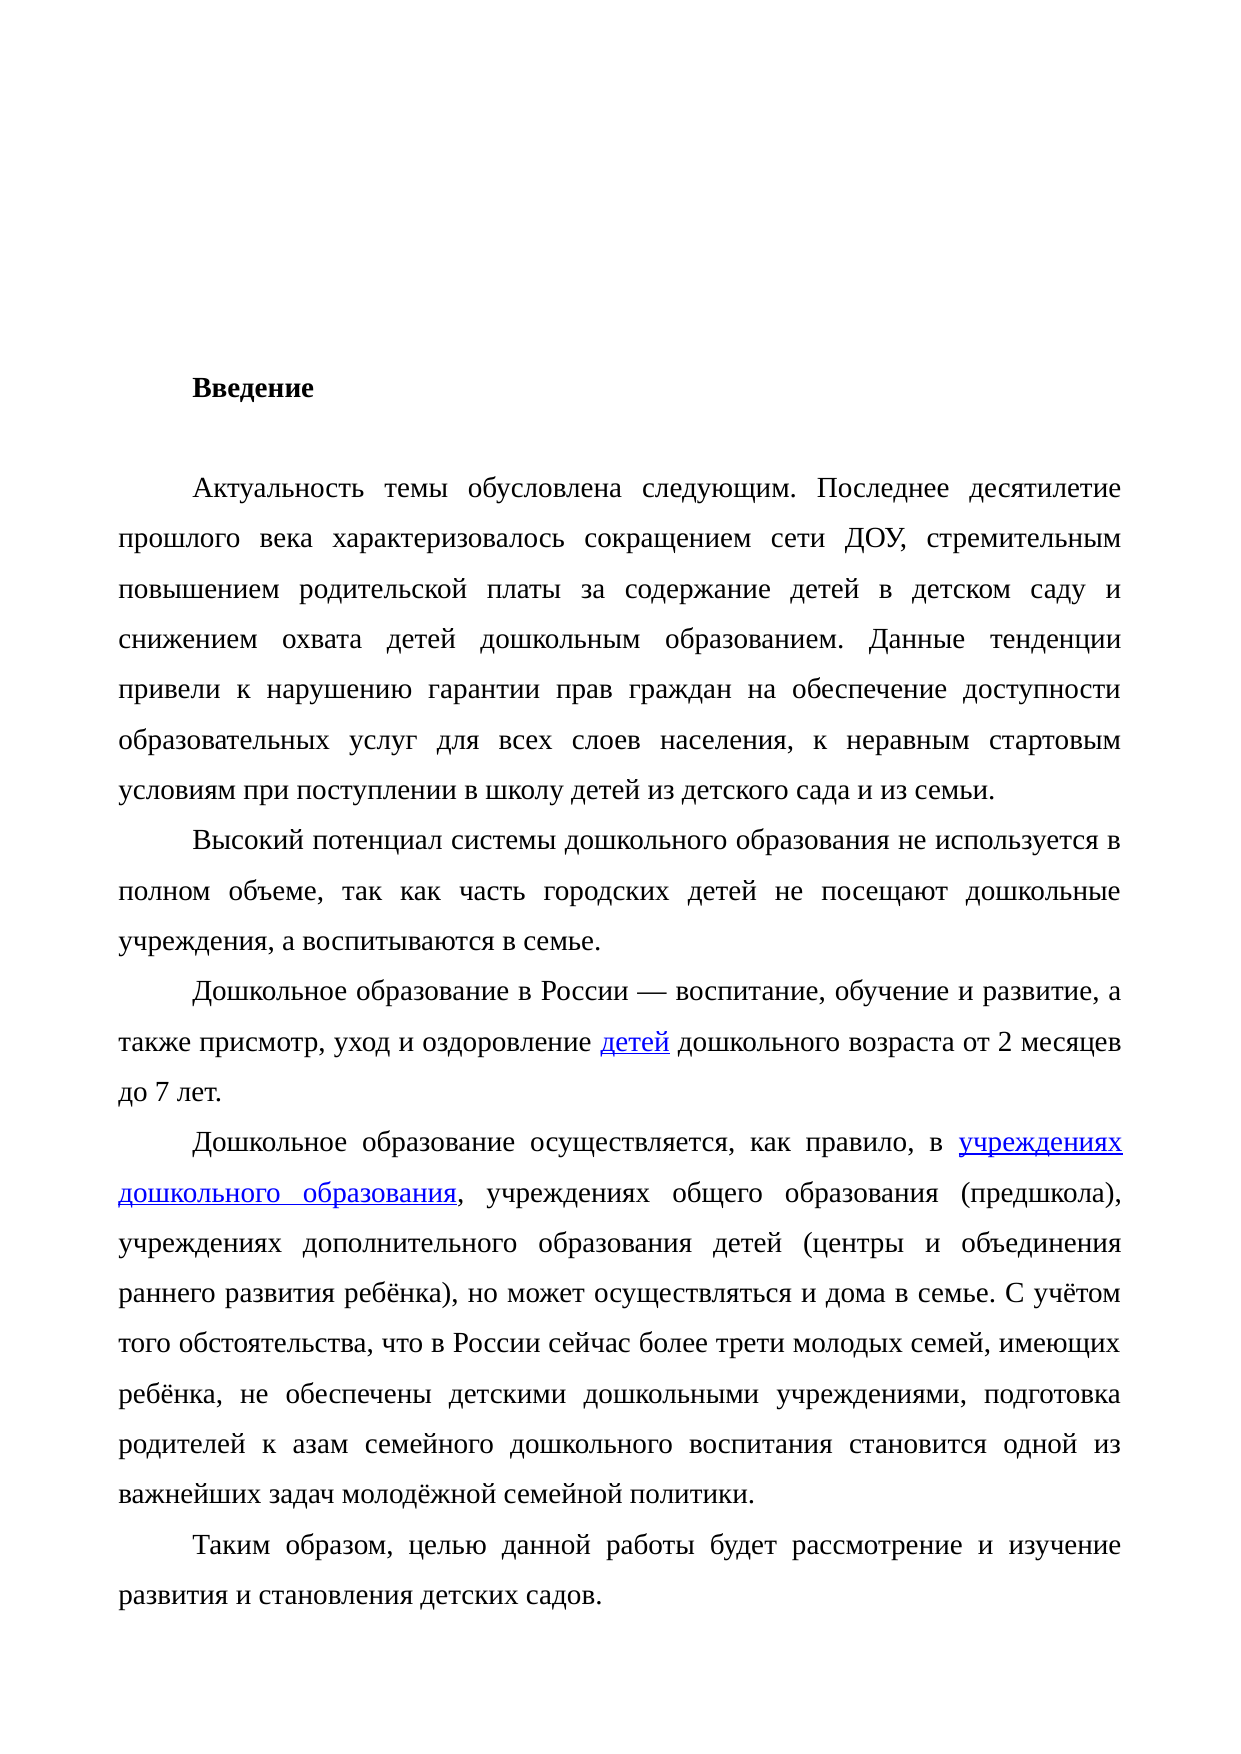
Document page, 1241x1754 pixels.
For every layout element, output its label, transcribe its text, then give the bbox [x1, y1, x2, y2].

text Дошкольное образование осуществляется, как правило, в учреждениях дошкольного образования, учреждениях общего образования (предшкола), учреждениях дополнительного образования детей (центры и объединения раннего развития ребёнка), но может осуществляться и дома в семье. С учётом того обстоятельства, что в России сейчас более трети молодых семей, имеющих ребёнка, не обеспечены детскими дошкольными учреждениями, подготовка родителей к азам семейного дошкольного воспитания становится одной из важнейших задач молодёжной семейной политики. [118, 1124, 1122, 1510]
text Высокий потенциал системы дошкольного образования не используется в полном объеме, так как часть городских детей не посещают дошкольные учреждения, а воспитываются в семье. [118, 822, 1122, 957]
text Дошкольное образование в России — воспитание, обучение и развитие, а также присмотр, уход и оздоровление детей дошкольного возраста от 2 месяцев до 7 лет. [118, 973, 1122, 1108]
text Актуальность темы обусловлена следующим. Последнее десятилетие прошлого века характеризовалось сокращением сети ДОУ, стремительным повышением родительской платы за содержание детей в детском саду и снижением охвата детей дошкольным образованием. Данные тенденции привели к нарушению гарантии прав граждан на обеспечение доступности образовательных услуг для всех слоев населения, к неравным стартовым условиям при поступлении в школу детей из детского сада и из семьи. [118, 470, 1122, 806]
text Введение [118, 370, 1122, 403]
text Таким образом, целью данной работы будет рассмотрение и изучение развития и становления детских садов. [118, 1527, 1122, 1611]
